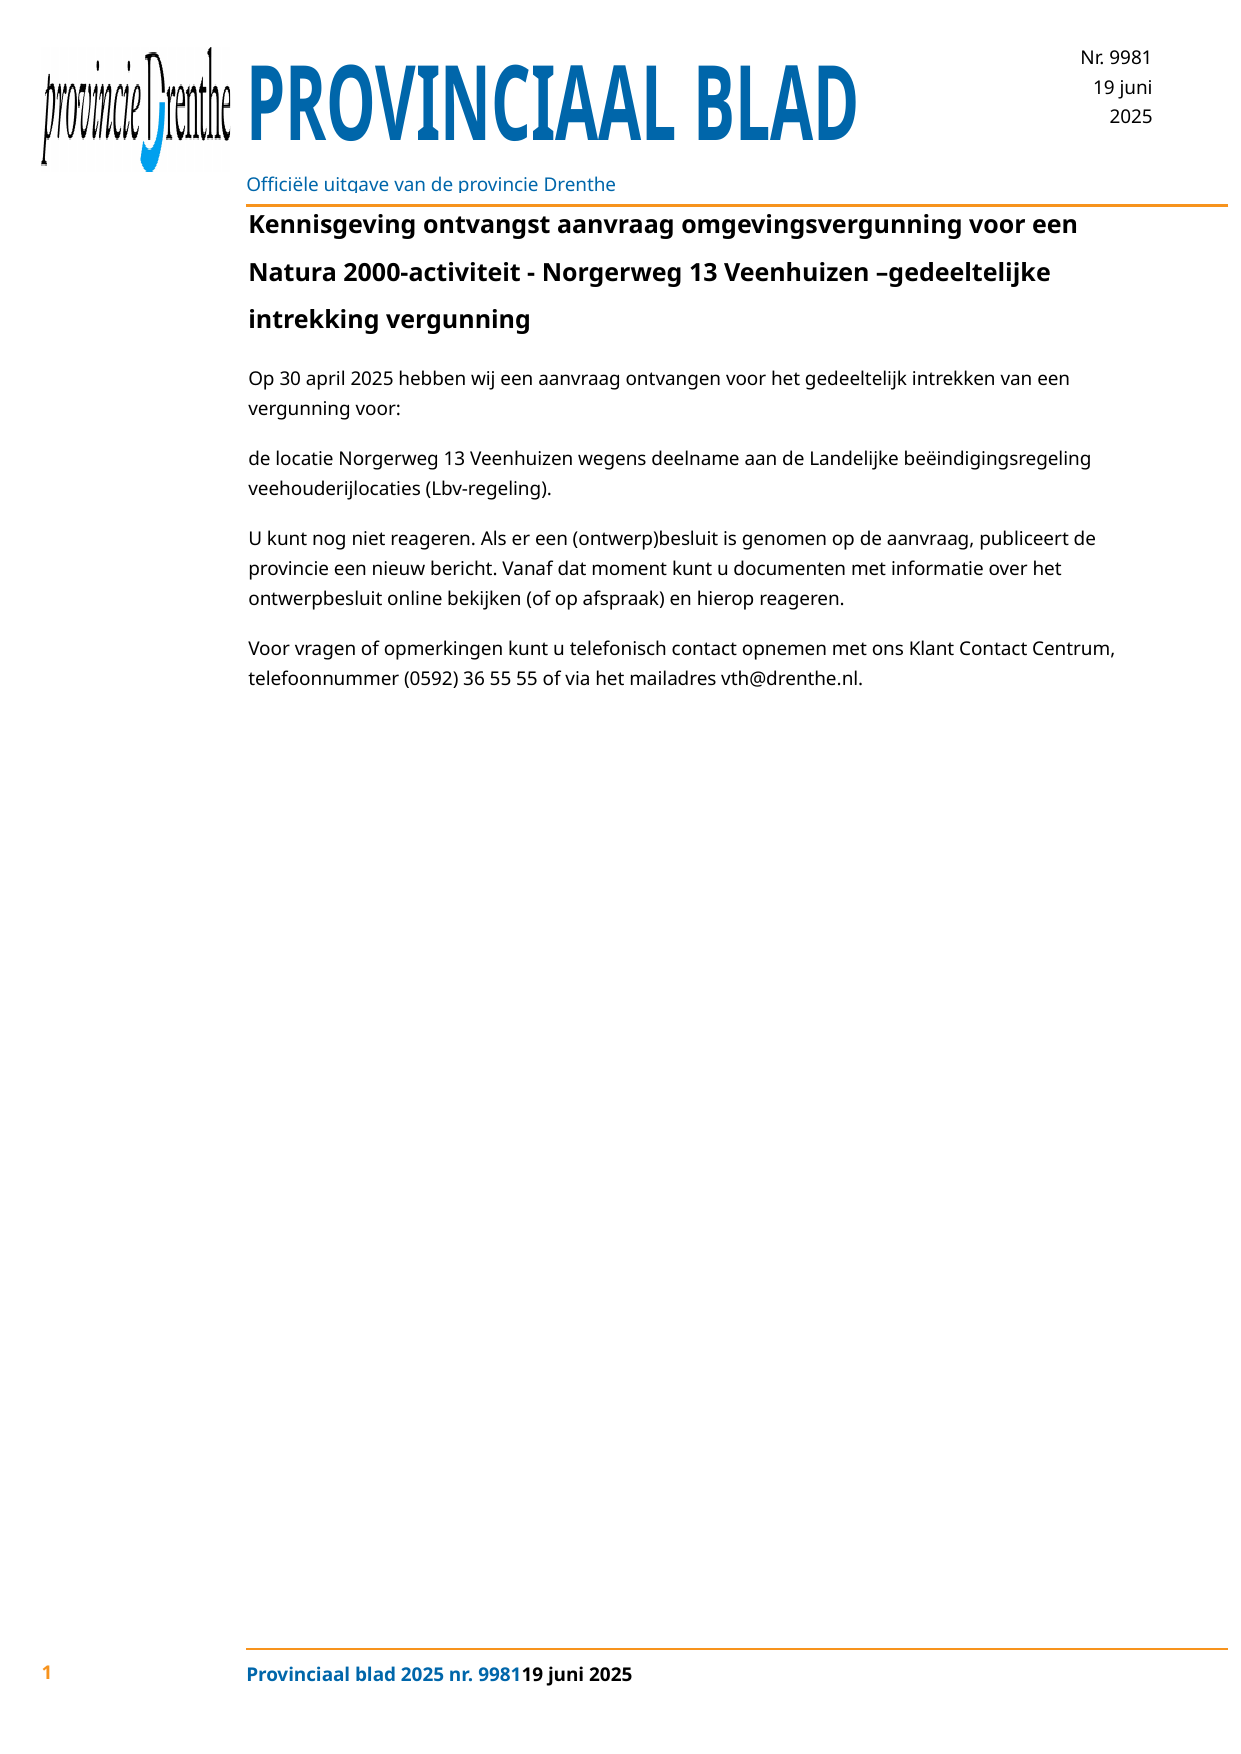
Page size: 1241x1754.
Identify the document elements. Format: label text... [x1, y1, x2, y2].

text de locatie Norgerweg 13 Veenhuizen wegens deelname aan de Landelijke beëindigingsregeling veehouderijlocaties (Lbv-regeling). [248, 446, 1152, 501]
text U kunt nog niet reageren. Als er een (ontwerp)besluit is genomen op de aanvraag, publiceert de provincie een nieuw bericht. Vanaf dat moment kunt u documenten met informatie over het ontwerpbesluit online bekijken (of op afspraak) en hierop reageren. [248, 526, 1152, 610]
text Voor vragen of opmerkingen kunt u telefonisch contact opnemen met ons Klant Contact Centrum, telefoonnummer (0592) 36 55 55 of via het mailadres vth@drenthe.nl. [248, 635, 1152, 690]
text Op 30 april 2025 hebben wij een aanvraag ontvangen voor het gedeeltelijk intrekken van een vergunning voor: [248, 366, 1152, 421]
text Kennisgeving ontvangst aanvraag omgevingsvergunning voor een Natura 2000-activiteit - Norgerweg 13 Veenhuizen –gedeeltelijke intrekking vergunning [248, 207, 1152, 336]
picture [41, 47, 231, 172]
